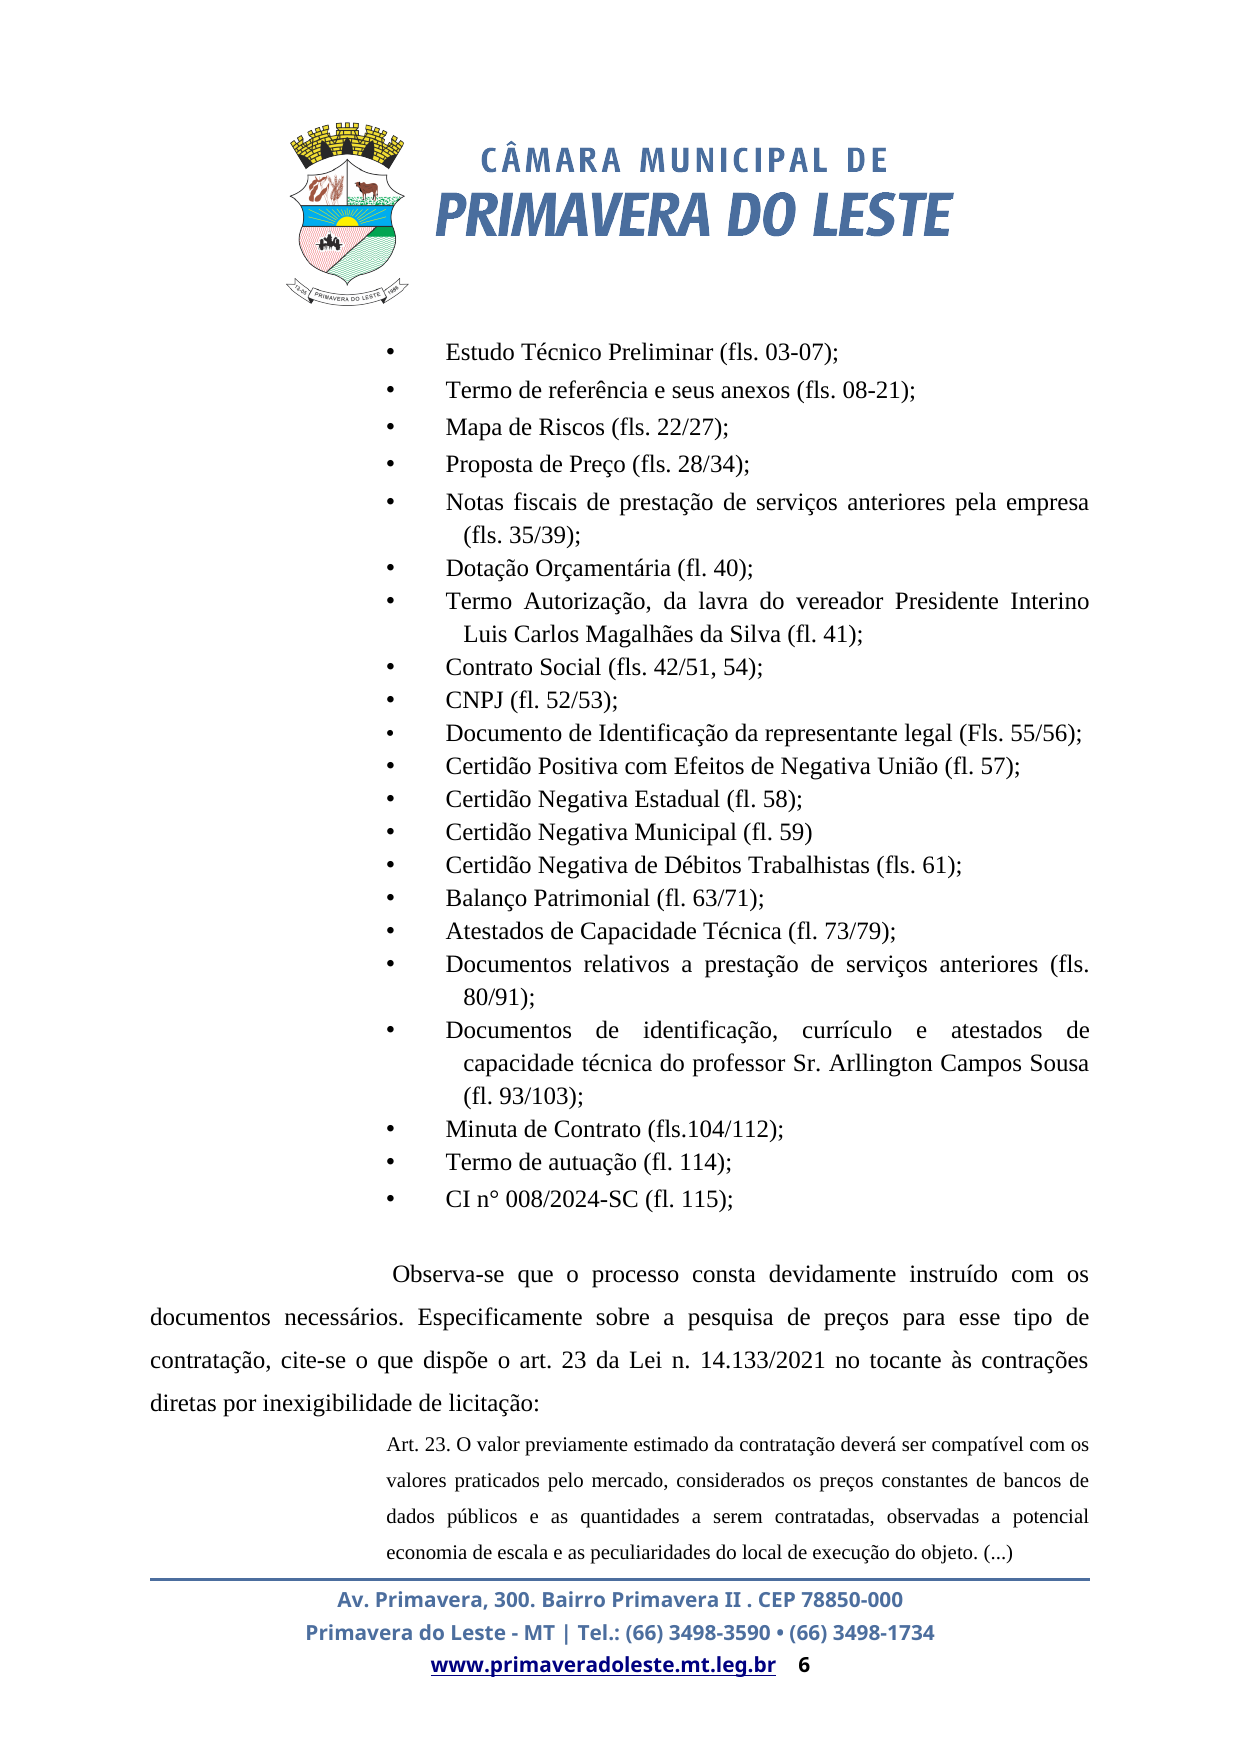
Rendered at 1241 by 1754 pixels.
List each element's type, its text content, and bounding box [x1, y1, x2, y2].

list Certidão Negativa Municipal (fl. 59) [386, 817, 1090, 846]
list Certidão Positiva com Efeitos de Negativa União (fl. 57); [386, 751, 1090, 779]
list Art. 23. O valor previamente estimado da contratação deverá ser compatível com os valores praticados pelo mercado, considerados os preços constantes de bancos de dados públicos e as quantidades a serem contratadas, observadas a potencial economia de escala e as peculiaridades do local de execução do objeto. (...) [386, 1431, 1090, 1564]
list Observa-se que o processo consta devidamente instruído com os documentos necessários. Especificamente sobre a pesquisa de preços para esse tipo de contratação, cite-se o que dispõe o art. 23 da Lei n. 14.133/2021 no tocante às contrações diretas por inexigibilidade de licitação: [150, 1259, 1090, 1417]
list Termo Autorização, da lavra do vereador Presidente Interino Luis Carlos Magalhães da Silva (fl. 41); [386, 586, 1090, 647]
list Estudo Técnico Preliminar (fls. 03-07); [386, 258, 1090, 366]
list CI n° 008/2024-SC (fl. 115); [386, 1184, 1090, 1213]
list Notas fiscais de prestação de serviços anteriores pela empresa (fls. 35/39); [386, 487, 1090, 548]
list Certidão Negativa de Débitos Trabalhistas (fls. 61); [386, 850, 1090, 879]
list Certidão Negativa Estadual (fl. 58); [386, 784, 1090, 813]
list Proposta de Preço (fls. 28/34); [386, 449, 1090, 478]
list Atestados de Capacidade Técnica (fl. 73/79); [386, 916, 1090, 945]
list Balanço Patrimonial (fl. 63/71); [386, 883, 1090, 912]
list Dotação Orçamentária (fl. 40); [386, 553, 1090, 581]
list Contrato Social (fls. 42/51, 54); [386, 652, 1090, 681]
list Documentos relativos a prestação de serviços anteriores (fls. 80/91); [386, 949, 1090, 1011]
list Mapa de Riscos (fls. 22/27); [386, 412, 1090, 441]
picture [117, 109, 1092, 320]
list Documento de Identificação da representante legal (Fls. 55/56); [386, 718, 1090, 747]
list Documentos de identificação, currículo e atestados de capacidade técnica do professor Sr. Arllington Campos Sousa (fl. 93/103); [386, 1015, 1090, 1110]
list Minuta de Contrato (fls.104/112); [386, 1114, 1090, 1143]
list Termo de autuação (fl. 114); [386, 1147, 1090, 1176]
list Termo de referência e seus anexos (fls. 08-21); [386, 375, 1090, 403]
list CNPJ (fl. 52/53); [386, 685, 1090, 713]
